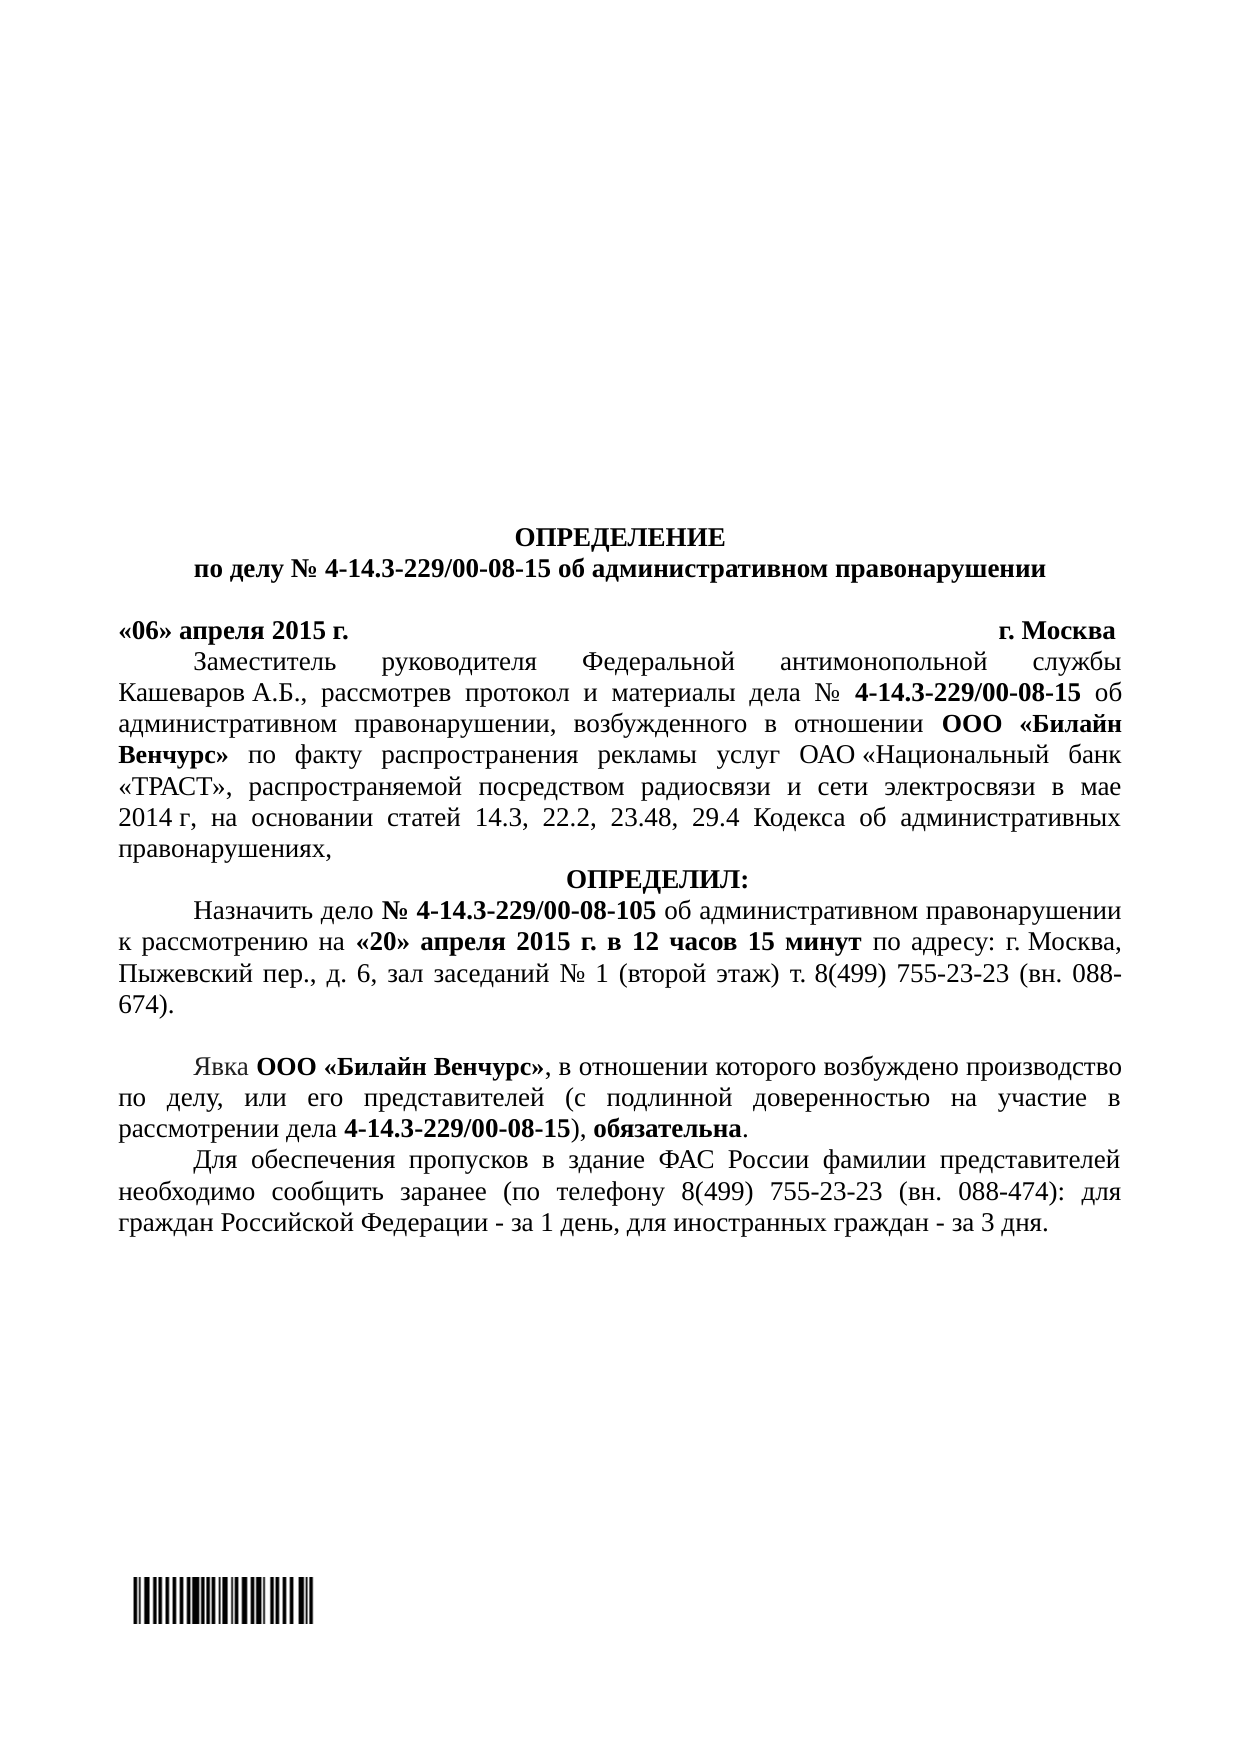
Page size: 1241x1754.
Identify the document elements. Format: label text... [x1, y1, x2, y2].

text «06» апреля 2015 г. г. Москва [118, 614, 1122, 645]
text Явка ООО «Билайн Венчурс», в отношении которого возбуждено производство по делу, или его представителей (с подлинной доверенностью на участие в рассмотрении дела 4‑14.3‑229/00-08-15), обязательна. [118, 1050, 1122, 1143]
text Заместитель руководителя Федеральной антимонопольной службы Кашеваров А.Б., рассмотрев протокол и материалы дела № 4-14.3-229/00-08-15 об административном правонарушении, возбужденного в отношении ООО «Билайн Венчурс» по факту распространения рекламы услуг ОАО «Национальный банк «ТРАСТ», распространяемой посредством радиосвязи и сети электросвязи в мае 2014 г, на основании статей 14.3, 22.2, 23.48, 29.4 Кодекса об административных правонарушениях, [118, 645, 1122, 863]
text ОПРЕДЕЛИЛ: [118, 863, 1122, 894]
text по делу № 4-14.3-229/00-08-15 об административном правонарушении [118, 552, 1122, 583]
picture [118, 1577, 331, 1624]
text ОПРЕДЕЛЕНИЕ [118, 521, 1122, 552]
text Для обеспечения пропусков в здание ФАС России фамилии представителей необходимо сообщить заранее (по телефону 8(499) 755-23-23 (вн. 088-474): для граждан Российской Федерации - за 1 день, для иностранных граждан - за 3 дня. [118, 1143, 1122, 1237]
text Назначить дело № 4-14.3-229/00-08-105 об административном правонарушении к рассмотрению на «20» апреля 2015 г. в 12 часов 15 минут по адресу: г. Москва, Пыжевский пер., д. 6, зал заседаний № 1 (второй этаж) т. 8(499) 755-23-23 (вн. 088-674). [118, 894, 1122, 1019]
